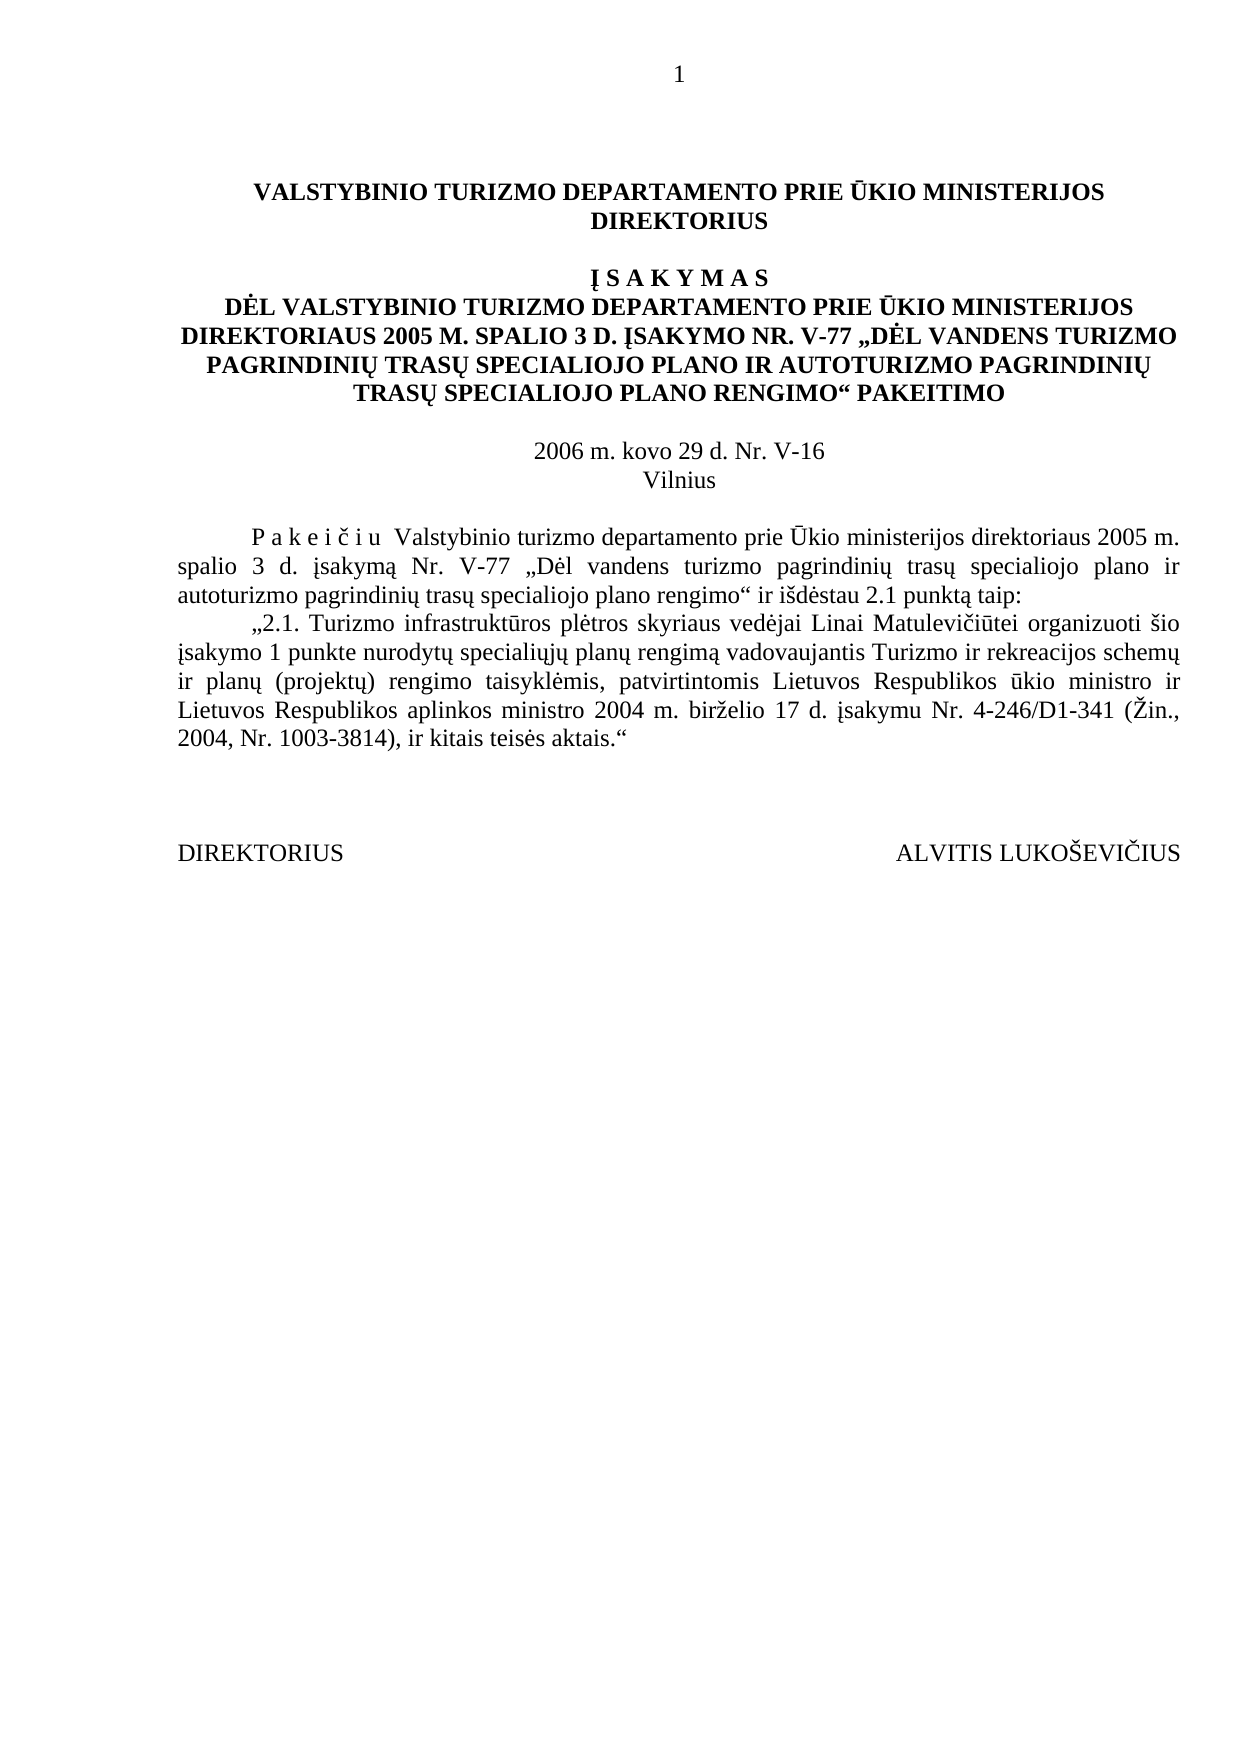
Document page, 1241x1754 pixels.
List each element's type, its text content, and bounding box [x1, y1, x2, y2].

text VALSTYBINIO TURIZMO DEPARTAMENTO PRIE ŪKIO MINISTERIJOS DIREKTORIUS [177, 177, 1181, 235]
text Vilnius [177, 465, 1181, 493]
text 2006 m. kovo 29 d. Nr. V-16 [177, 436, 1181, 465]
text Į S A K Y M A S [177, 263, 1181, 292]
text DĖL VALSTYBINIO TURIZMO DEPARTAMENTO PRIE ŪKIO MINISTERIJOS DIREKTORIAUS 2005 M. SPALIO 3 D. ĮSAKYMO NR. V-77 „DĖL VANDENS TURIZMO PAGRINDINIŲ TRASŲ SPECIALIOJO PLANO IR AUTOTURIZMO PAGRINDINIŲ TRASŲ SPECIALIOJO PLANO RENGIMO“ PAKEITIMO [177, 292, 1181, 407]
text Pakeičiu Valstybinio turizmo departamento prie Ūkio ministerijos direktoriaus 2005 m. spalio 3 d. įsakymą Nr. V-77 „Dėl vandens turizmo pagrindinių trasų specialiojo plano ir autoturizmo pagrindinių trasų specialiojo plano rengimo“ ir išdėstau 2.1 punktą taip: [177, 522, 1181, 608]
text „2.1. Turizmo infrastruktūros plėtros skyriaus vedėjai Linai Matulevičiūtei organizuoti šio įsakymo 1 punkte nurodytų specialiųjų planų rengimą vadovaujantis Turizmo ir rekreacijos schemų ir planų (projektų) rengimo taisyklėmis, patvirtintomis Lietuvos Respublikos ūkio ministro ir Lietuvos Respublikos aplinkos ministro 2004 m. birželio 17 d. įsakymu Nr. 4-246/D1-341 (Žin., 2004, Nr. 1003-3814), ir kitais teisės aktais.“ [177, 608, 1181, 752]
text DIREKTORIUS ALVITIS LUKOŠEVIČIUS [177, 838, 1181, 867]
